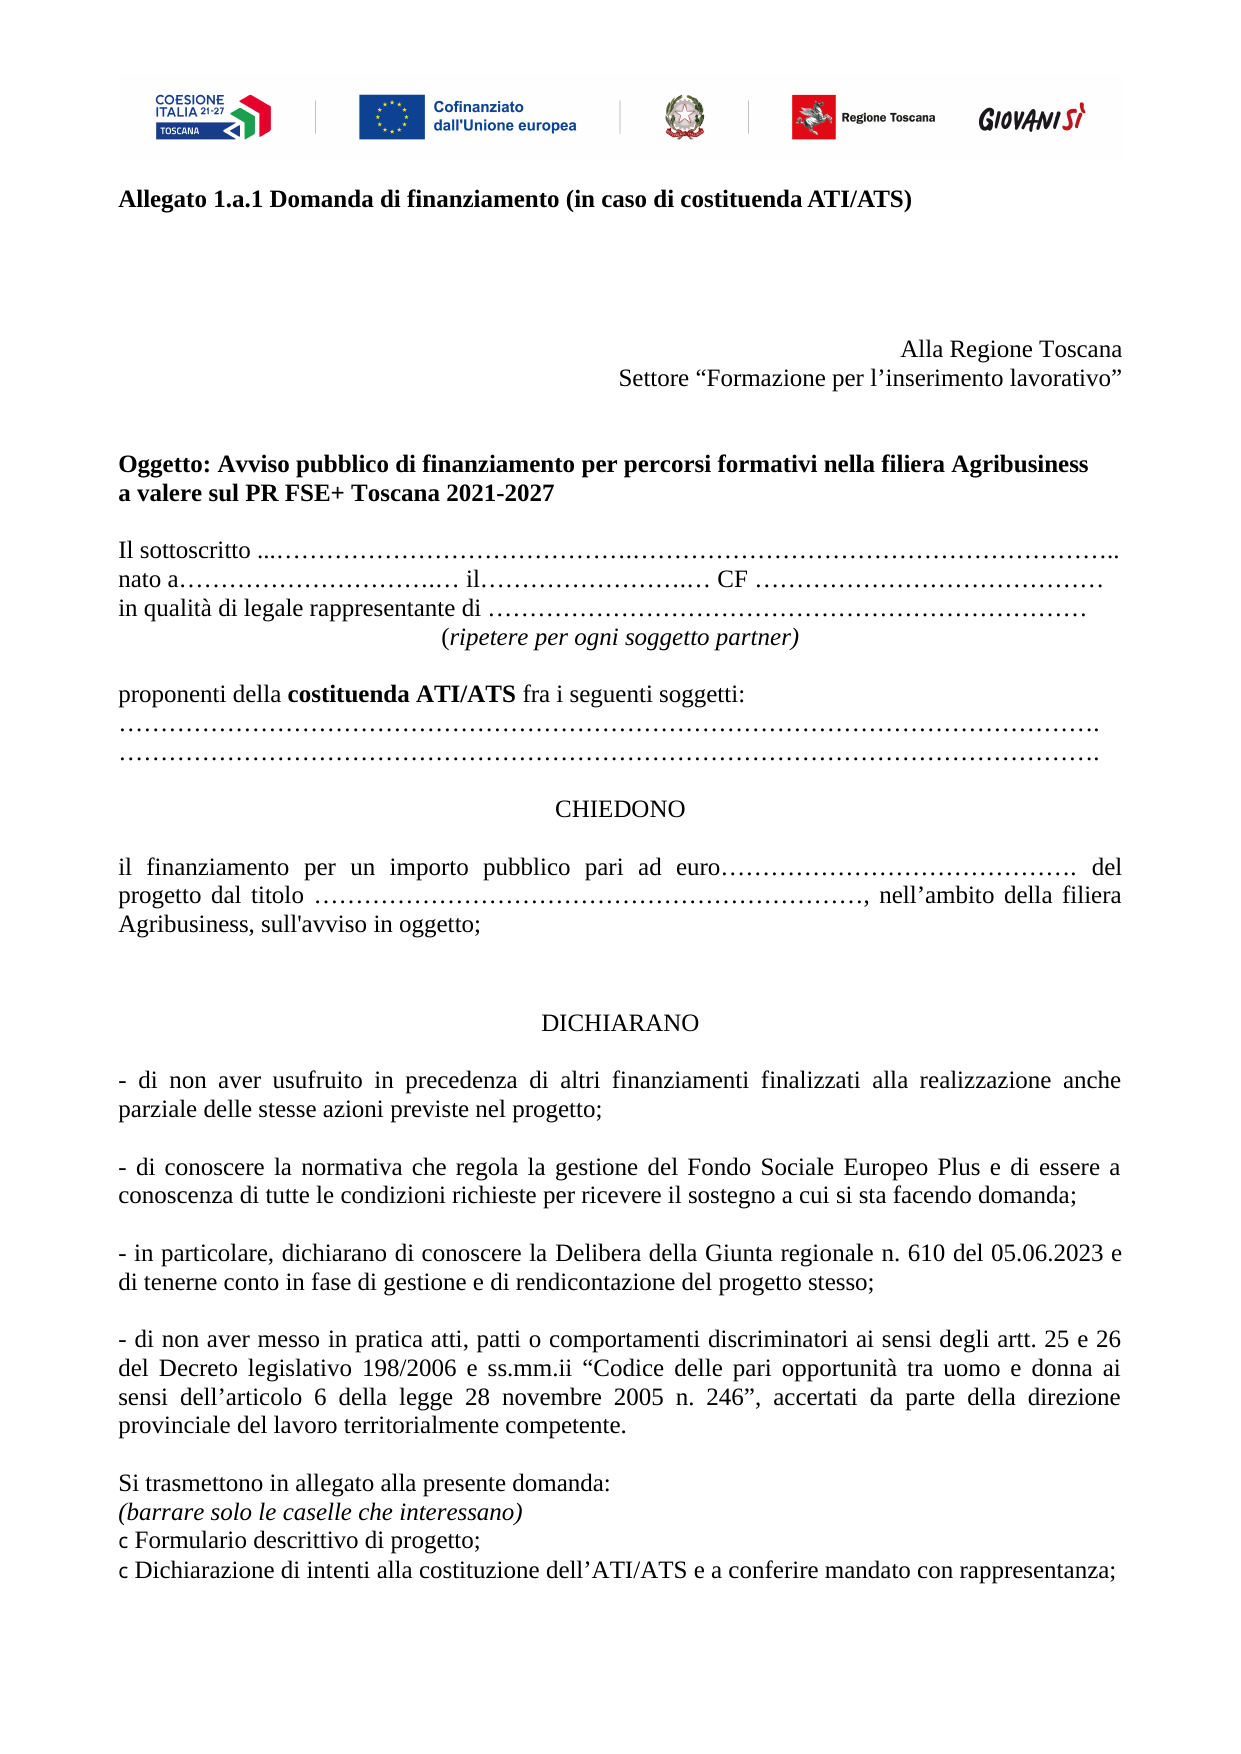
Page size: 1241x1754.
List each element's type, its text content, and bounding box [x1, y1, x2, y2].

text a valere sul PR FSE+ Toscana 2021-2027 [118, 478, 1122, 507]
text - di non aver usufruito in precedenza di altri finanziamenti finalizzati alla realizzazione anche parziale delle stesse azioni previste nel progetto; [118, 1066, 1122, 1123]
subtitle Allegato 1.a.1 Domanda di finanziamento (in caso di costituenda ATI/ATS) [118, 160, 1122, 213]
text proponenti della costituenda ATI/ATS fra i seguenti soggetti: [118, 679, 1122, 708]
text - di non aver messo in pratica atti, patti o comportamenti discriminatori ai sensi degli artt. 25 e 26 del Decreto legislativo 198/2006 e ss.mm.ii “Codice delle pari opportunità tra uomo e donna ai sensi dell’articolo 6 della legge 28 novembre 2005 n. 246”, accertati da parte della direzione provinciale del lavoro territorialmente competente. [118, 1324, 1122, 1439]
text CHIEDONO [118, 794, 1122, 823]
text - in particolare, dichiarano di conoscere la Delibera della Giunta regionale n. 610 del 05.06.2023 e di tenerne conto in fase di gestione e di rendicontazione del progetto stesso; [118, 1238, 1122, 1296]
text - di conoscere la normativa che regola la gestione del Fondo Sociale Europeo Plus e di essere a conoscenza di tutte le condizioni richieste per ricevere il sostegno a cui si sta facendo domanda; [118, 1152, 1122, 1209]
text ………………………………………………………………………………………………………. [118, 708, 1122, 737]
text (barrare solo le caselle che interessano) [118, 1497, 1122, 1526]
text ………………………………………………………………………………………………………. [118, 737, 1122, 766]
text Settore “Formazione per l’inserimento lavorativo” [118, 363, 1122, 392]
text c Formulario descrittivo di progetto; [118, 1526, 1122, 1555]
text nato a………………………….… il…………………….… CF …………………………………… [118, 564, 1122, 593]
text Il sottoscritto ...…………………………………….………………………………………………….. [118, 536, 1122, 564]
text il finanziamento per un importo pubblico pari ad euro……………………………………. del progetto dal titolo …………………………………………………………, nell’ambito della filiera Agribusiness, sull'avviso in oggetto; [118, 852, 1122, 938]
text Oggetto: Avviso pubblico di finanziamento per percorsi formativi nella filiera Agribusiness [118, 449, 1122, 478]
text in qualità di legale rappresentante di ……………………………………………………………… [118, 593, 1122, 622]
text (ripetere per ogni soggetto partner) [118, 622, 1122, 651]
text c Dichiarazione di intenti alla costituzione dell’ATI/ATS e a conferire mandato con rappresentanza; [118, 1555, 1122, 1584]
picture [118, 75, 1123, 160]
text Si trasmettono in allegato alla presente domanda: [118, 1468, 1122, 1497]
text Alla Regione Toscana [118, 334, 1122, 363]
text DICHIARANO [118, 1008, 1122, 1037]
